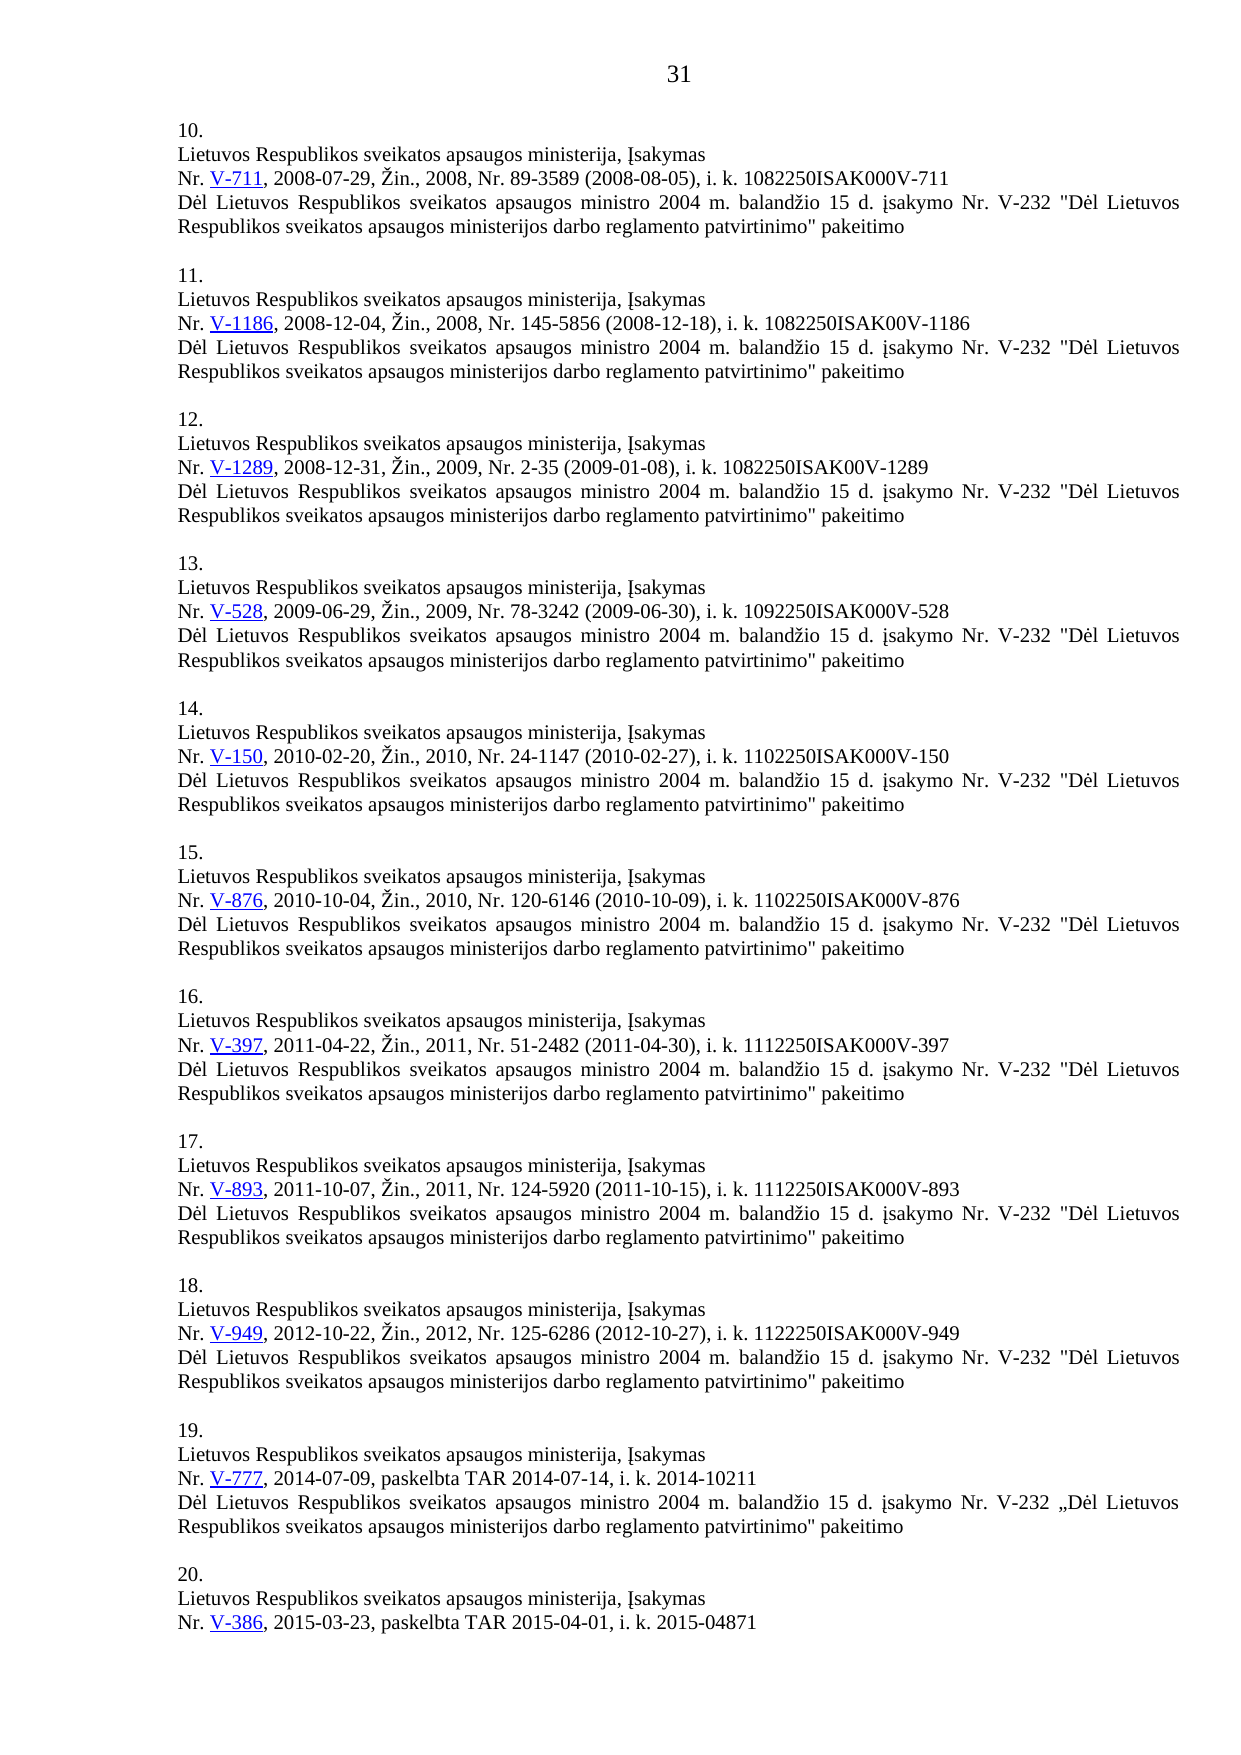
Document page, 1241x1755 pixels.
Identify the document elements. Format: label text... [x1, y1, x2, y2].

text Lietuvos Respublikos sveikatos apsaugos ministerija, Įsakymas [177, 1442, 1181, 1466]
text Nr. V-150, 2010-02-20, Žin., 2010, Nr. 24-1147 (2010-02-27), i. k. 1102250ISAK000V-150 [177, 744, 1181, 768]
text 10. [177, 118, 1181, 142]
text Nr. V-893, 2011-10-07, Žin., 2011, Nr. 124-5920 (2011-10-15), i. k. 1112250ISAK000V-893 [177, 1177, 1181, 1201]
text Dėl Lietuvos Respublikos sveikatos apsaugos ministro 2004 m. balandžio 15 d. įsakymo Nr. V-232 "Dėl Lietuvos Respublikos sveikatos apsaugos ministerijos darbo reglamento patvirtinimo" pakeitimo [177, 623, 1181, 672]
text Lietuvos Respublikos sveikatos apsaugos ministerija, Įsakymas [177, 142, 1181, 166]
text Lietuvos Respublikos sveikatos apsaugos ministerija, Įsakymas [177, 720, 1181, 744]
text Nr. V-876, 2010-10-04, Žin., 2010, Nr. 120-6146 (2010-10-09), i. k. 1102250ISAK000V-876 [177, 888, 1181, 912]
text Dėl Lietuvos Respublikos sveikatos apsaugos ministro 2004 m. balandžio 15 d. įsakymo Nr. V-232 "Dėl Lietuvos Respublikos sveikatos apsaugos ministerijos darbo reglamento patvirtinimo" pakeitimo [177, 1345, 1181, 1393]
text Dėl Lietuvos Respublikos sveikatos apsaugos ministro 2004 m. balandžio 15 d. įsakymo Nr. V-232 "Dėl Lietuvos Respublikos sveikatos apsaugos ministerijos darbo reglamento patvirtinimo" pakeitimo [177, 479, 1181, 527]
text 19. [177, 1417, 1181, 1442]
text Lietuvos Respublikos sveikatos apsaugos ministerija, Įsakymas [177, 575, 1181, 599]
text Lietuvos Respublikos sveikatos apsaugos ministerija, Įsakymas [177, 1586, 1181, 1610]
text 16. [177, 984, 1181, 1008]
text Lietuvos Respublikos sveikatos apsaugos ministerija, Įsakymas [177, 1008, 1181, 1032]
text Lietuvos Respublikos sveikatos apsaugos ministerija, Įsakymas [177, 1297, 1181, 1321]
text 13. [177, 551, 1181, 575]
text 20. [177, 1562, 1181, 1586]
text Dėl Lietuvos Respublikos sveikatos apsaugos ministro 2004 m. balandžio 15 d. įsakymo Nr. V-232 „Dėl Lietuvos Respublikos sveikatos apsaugos ministerijos darbo reglamento patvirtinimo'' pakeitimo [177, 1490, 1181, 1538]
text Nr. V-528, 2009-06-29, Žin., 2009, Nr. 78-3242 (2009-06-30), i. k. 1092250ISAK000V-528 [177, 599, 1181, 623]
text Lietuvos Respublikos sveikatos apsaugos ministerija, Įsakymas [177, 864, 1181, 888]
text Dėl Lietuvos Respublikos sveikatos apsaugos ministro 2004 m. balandžio 15 d. įsakymo Nr. V-232 "Dėl Lietuvos Respublikos sveikatos apsaugos ministerijos darbo reglamento patvirtinimo" pakeitimo [177, 190, 1181, 238]
text Nr. V-1186, 2008-12-04, Žin., 2008, Nr. 145-5856 (2008-12-18), i. k. 1082250ISAK00V-1186 [177, 311, 1181, 335]
text Dėl Lietuvos Respublikos sveikatos apsaugos ministro 2004 m. balandžio 15 d. įsakymo Nr. V-232 "Dėl Lietuvos Respublikos sveikatos apsaugos ministerijos darbo reglamento patvirtinimo" pakeitimo [177, 1201, 1181, 1249]
text Dėl Lietuvos Respublikos sveikatos apsaugos ministro 2004 m. balandžio 15 d. įsakymo Nr. V-232 "Dėl Lietuvos Respublikos sveikatos apsaugos ministerijos darbo reglamento patvirtinimo" pakeitimo [177, 768, 1181, 816]
text Nr. V-711, 2008-07-29, Žin., 2008, Nr. 89-3589 (2008-08-05), i. k. 1082250ISAK000V-711 [177, 166, 1181, 190]
text Dėl Lietuvos Respublikos sveikatos apsaugos ministro 2004 m. balandžio 15 d. įsakymo Nr. V-232 "Dėl Lietuvos Respublikos sveikatos apsaugos ministerijos darbo reglamento patvirtinimo" pakeitimo [177, 912, 1181, 960]
text Lietuvos Respublikos sveikatos apsaugos ministerija, Įsakymas [177, 287, 1181, 311]
text 12. [177, 407, 1181, 431]
text Dėl Lietuvos Respublikos sveikatos apsaugos ministro 2004 m. balandžio 15 d. įsakymo Nr. V-232 "Dėl Lietuvos Respublikos sveikatos apsaugos ministerijos darbo reglamento patvirtinimo" pakeitimo [177, 335, 1181, 383]
text Lietuvos Respublikos sveikatos apsaugos ministerija, Įsakymas [177, 431, 1181, 455]
text 14. [177, 696, 1181, 720]
text Lietuvos Respublikos sveikatos apsaugos ministerija, Įsakymas [177, 1153, 1181, 1177]
text 11. [177, 262, 1181, 287]
text Nr. V-777, 2014-07-09, paskelbta TAR 2014-07-14, i. k. 2014-10211 [177, 1466, 1181, 1490]
text Nr. V-386, 2015-03-23, paskelbta TAR 2015-04-01, i. k. 2015-04871 [177, 1610, 1181, 1634]
text 17. [177, 1129, 1181, 1153]
text Nr. V-397, 2011-04-22, Žin., 2011, Nr. 51-2482 (2011-04-30), i. k. 1112250ISAK000V-397 [177, 1032, 1181, 1057]
text 15. [177, 840, 1181, 864]
text Nr. V-949, 2012-10-22, Žin., 2012, Nr. 125-6286 (2012-10-27), i. k. 1122250ISAK000V-949 [177, 1321, 1181, 1345]
text Dėl Lietuvos Respublikos sveikatos apsaugos ministro 2004 m. balandžio 15 d. įsakymo Nr. V-232 "Dėl Lietuvos Respublikos sveikatos apsaugos ministerijos darbo reglamento patvirtinimo" pakeitimo [177, 1057, 1181, 1105]
text 18. [177, 1273, 1181, 1297]
text Nr. V-1289, 2008-12-31, Žin., 2009, Nr. 2-35 (2009-01-08), i. k. 1082250ISAK00V-1289 [177, 455, 1181, 479]
